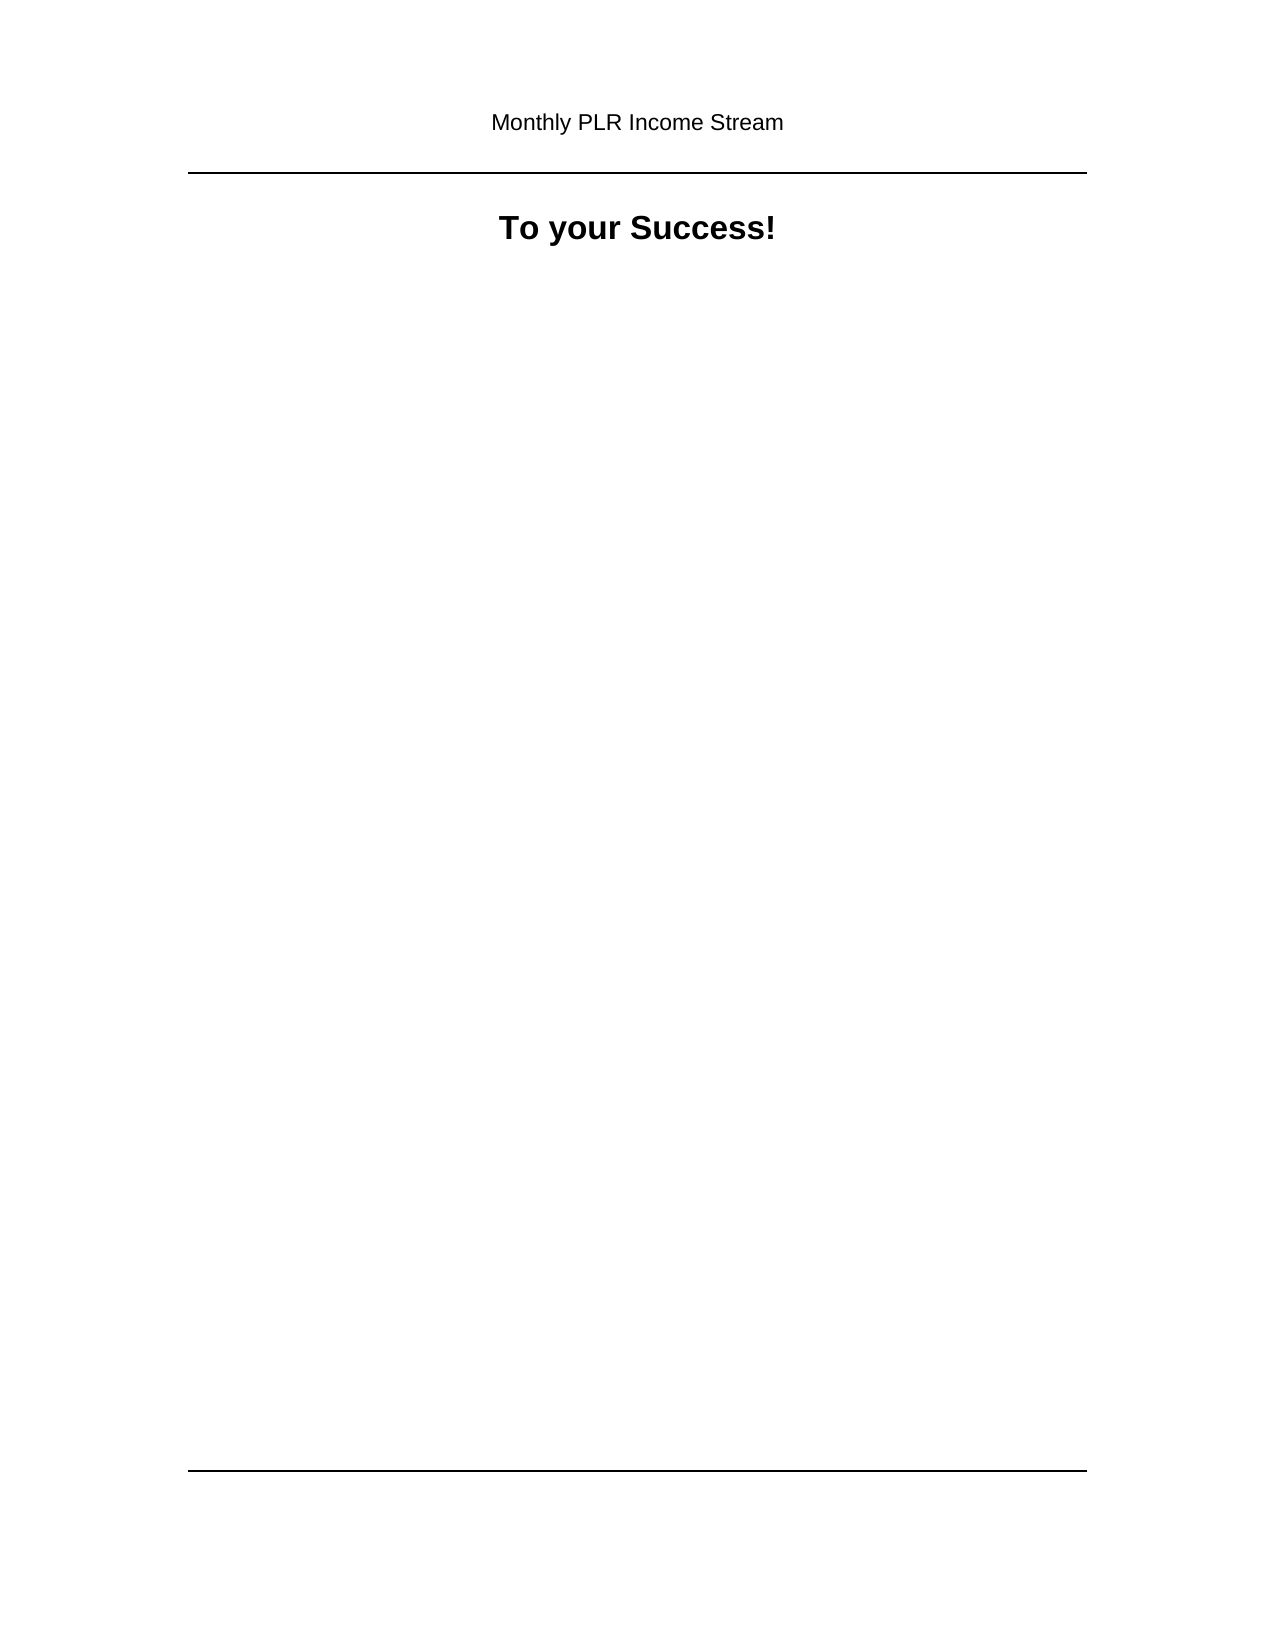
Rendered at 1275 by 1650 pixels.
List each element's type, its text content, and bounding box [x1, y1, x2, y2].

subtitle To your Success! [187, 208, 1087, 246]
